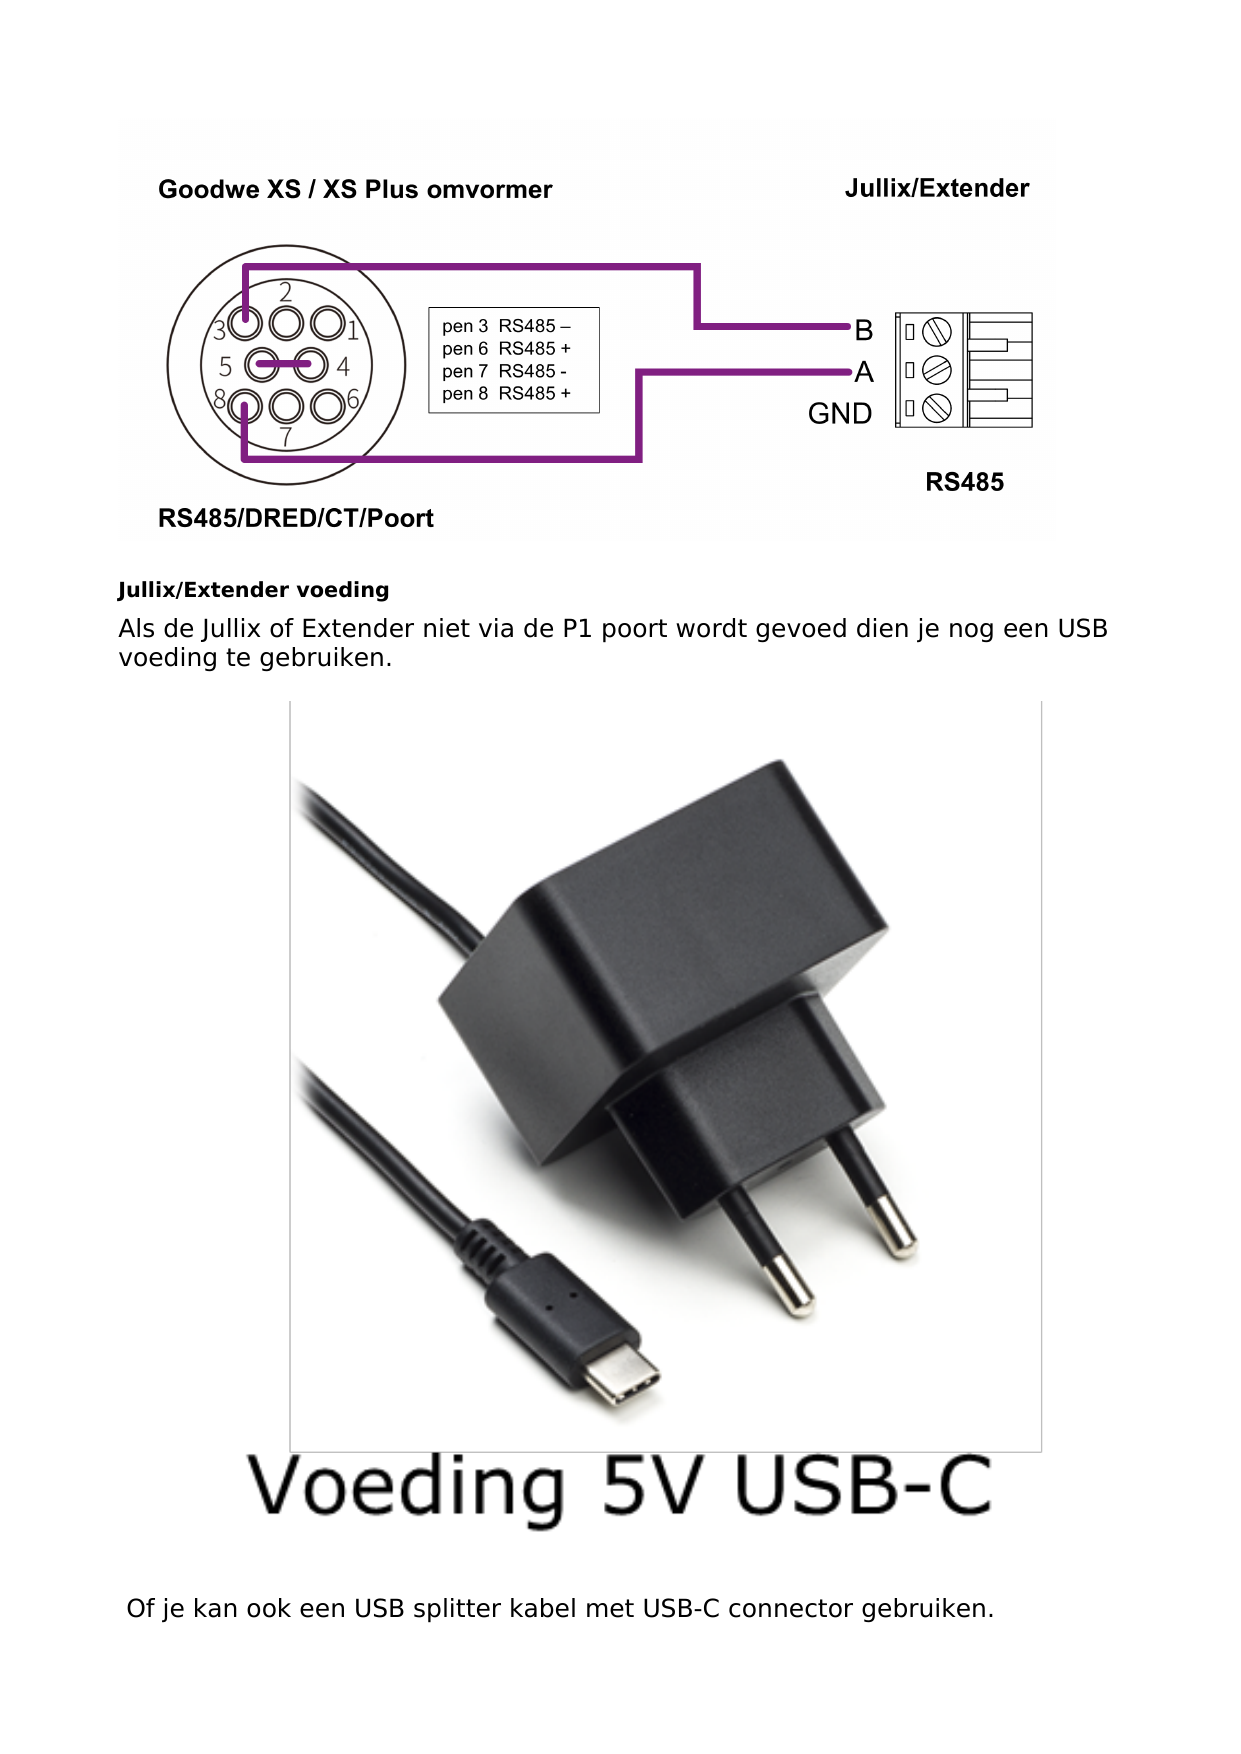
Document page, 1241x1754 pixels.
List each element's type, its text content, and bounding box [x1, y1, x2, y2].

picture [118, 118, 1056, 541]
text Als de Jullix of Extender niet via de P1 poort wordt gevoed dien je nog een USB voeding te gebruiken. [118, 614, 1122, 701]
picture [118, 701, 1123, 1595]
text Of je kan ook een USB splitter kabel met USB-C connector gebruiken. [118, 1595, 1122, 1623]
subtitle Jullix/Extender voeding [118, 578, 1122, 602]
text [1056, 118, 1122, 540]
